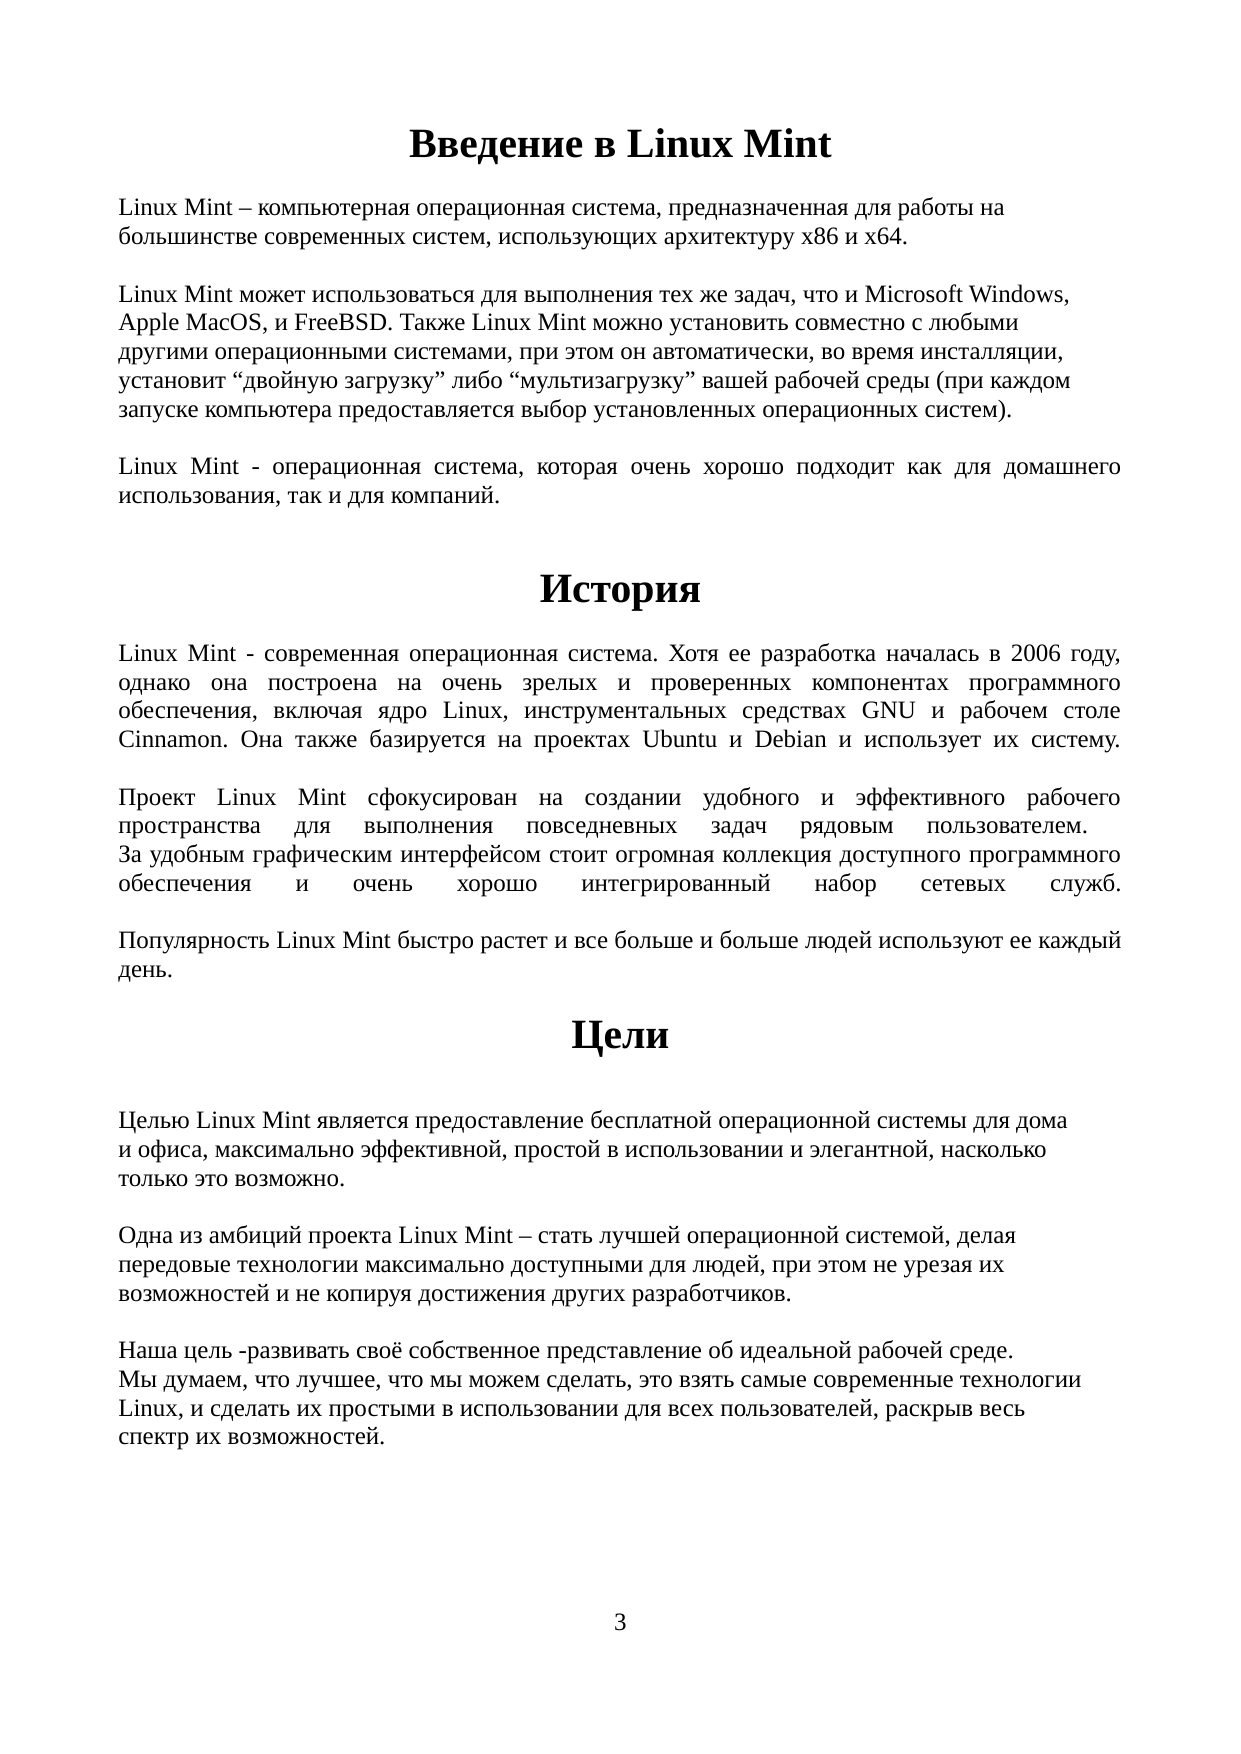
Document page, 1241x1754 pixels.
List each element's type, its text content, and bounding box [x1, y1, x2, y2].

text Linux Mint - современная операционная система. Хотя ее разработка началась в 2006 году, однако она построена на очень зрелых и проверенных компонентах программного обеспечения, включая ядро Linux, инструментальных средствах GNU и рабочем столе Cinnamon. Она также базируется на проектах Ubuntu и Debian и использует их систему. Проект Linux Mint сфокусирован на создании удобного и эффективного рабочего пространства для выполнения повседневных задач рядовым пользователем. За удобным графическим интерфейсом стоит огромная коллекция доступного программного обеспечения и очень хорошо интегрированный набор сетевых служб. Популярность Linux Mint быстро растет и все больше и больше людей используют ее каждый день. [118, 638, 1122, 983]
text большинстве современных систем, использующих архитектуру x86 и x64. [118, 221, 1122, 250]
text Одна из амбиций проекта Linux Mint – стать лучшей операционной системой, делая [118, 1220, 1122, 1249]
text Наша цель -развивать своё собственное представление об идеальной рабочей среде. [118, 1335, 1122, 1364]
text Linux Mint – компьютерная операционная система, предназначенная для работы на [118, 192, 1122, 221]
text Linux, и сделать их простыми в использовании для всех пользователей, раскрыв весь [118, 1393, 1122, 1421]
text Целью Linux Mint является предоставление бесплатной операционной системы для дома [118, 1105, 1122, 1134]
text другими операционными системами, при этом он автоматически, во время инсталляции, [118, 336, 1122, 365]
text возможностей и не копируя достижения других разработчиков. [118, 1278, 1122, 1306]
text установит “двойную загрузку” либо “мультизагрузку” вашей рабочей среды (при каждом [118, 365, 1122, 394]
text спектр их возможностей. [118, 1421, 1122, 1450]
text История [118, 564, 1122, 612]
text передовые технологии максимально доступными для людей, при этом не урезая их [118, 1249, 1122, 1278]
text только это возможно. [118, 1163, 1122, 1191]
text Мы думаем, что лучшее, что мы можем сделать, это взять самые современные технологии [118, 1364, 1122, 1393]
text и офиса, максимально эффективной, простой в использовании и элегантной, насколько [118, 1134, 1122, 1163]
text Цели [118, 1009, 1122, 1057]
text Введение в Linux Mint [118, 118, 1122, 166]
text Linux Mint может использоваться для выполнения тех же задач, что и Microsoft Windows, [118, 279, 1122, 307]
text запуске компьютера предоставляется выбор установленных операционных систем). [118, 394, 1122, 422]
text Apple MacOS, и FreeBSD. Также Linux Mint можно установить совместно с любыми [118, 307, 1122, 336]
text Linux Mint - операционная система, которая очень хорошо подходит как для домашнего использования, так и для компаний. [118, 422, 1122, 509]
